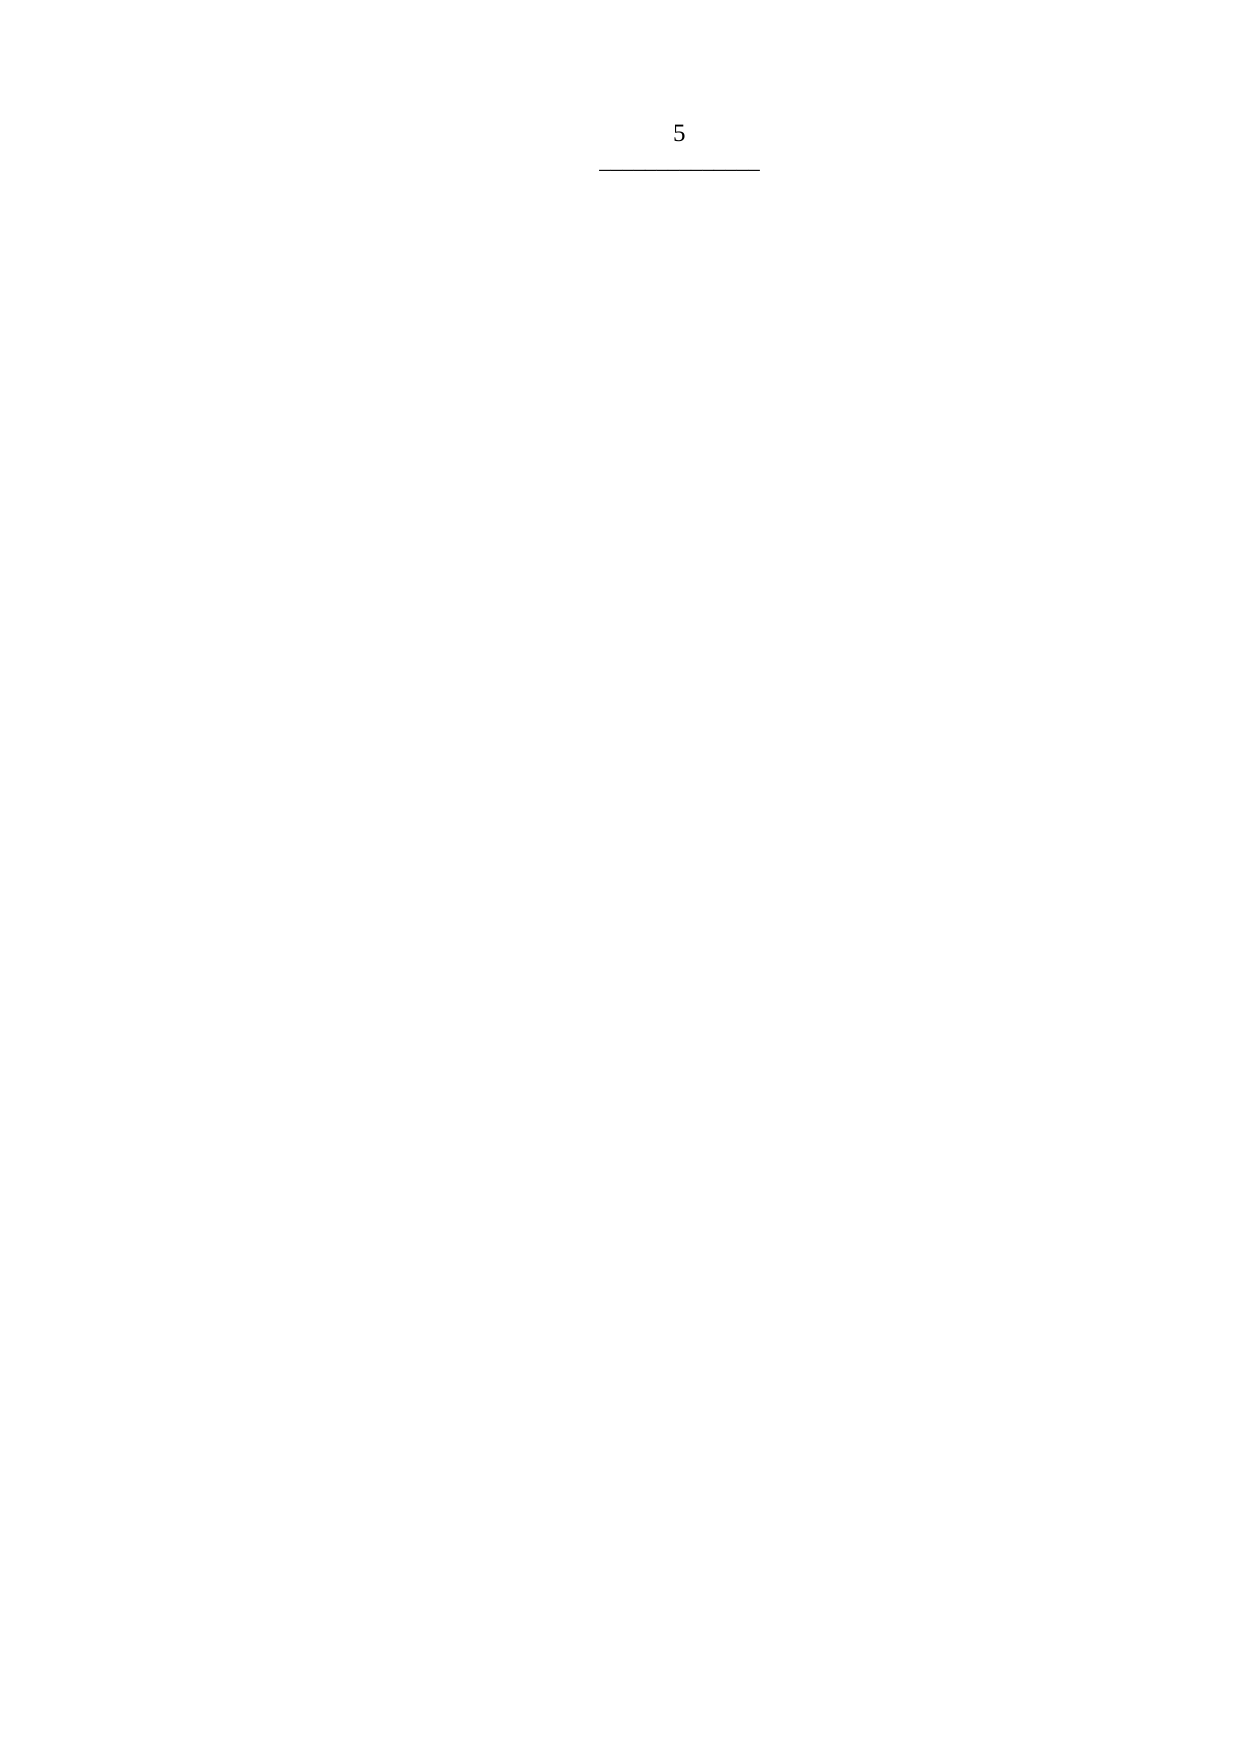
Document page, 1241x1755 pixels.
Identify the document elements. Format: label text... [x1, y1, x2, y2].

text ______________ [177, 148, 1181, 174]
